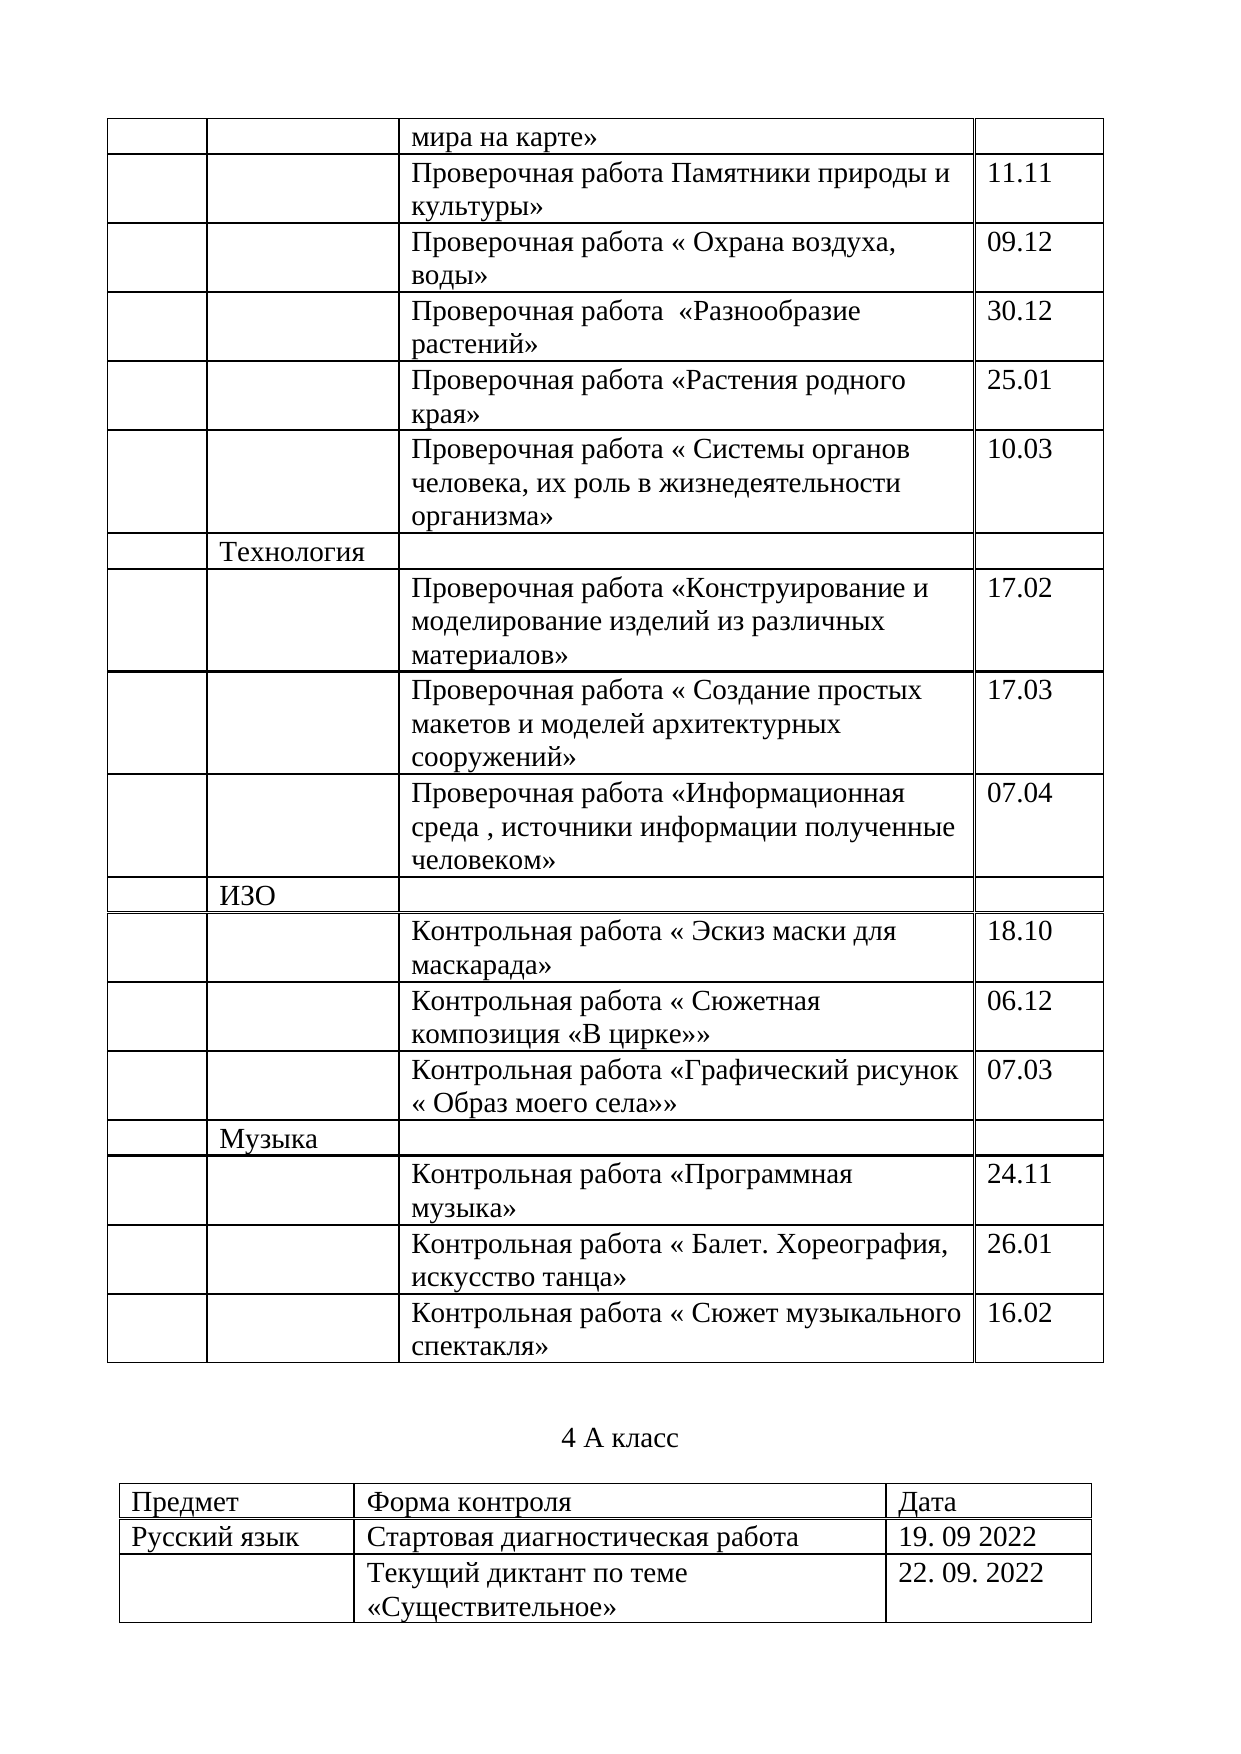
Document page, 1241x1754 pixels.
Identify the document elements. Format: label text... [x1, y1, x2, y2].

table_cell мира на карте» [400, 119, 973, 153]
table_cell 26.01 [976, 1226, 1103, 1293]
table_cell [208, 362, 398, 429]
table_cell [108, 534, 206, 568]
table_cell 11.11 [976, 155, 1103, 222]
table_cell [400, 878, 973, 911]
table_cell Проверочная работа «Конструирование и моделирование изделий из различных материалов» [400, 570, 973, 670]
table_header Предмет [120, 1484, 353, 1517]
table_header Форма контроля [355, 1484, 885, 1517]
table_cell [108, 983, 206, 1050]
table_cell [208, 119, 398, 153]
table_cell [108, 673, 206, 773]
table_cell Проверочная работа « Охрана воздуха, воды» [400, 224, 973, 291]
table_cell Текущий диктант по теме «Существительное» [355, 1555, 885, 1622]
table_cell [108, 775, 206, 876]
table_cell [208, 431, 398, 532]
table_cell [108, 1295, 206, 1362]
table_cell [208, 293, 398, 360]
table_cell [108, 119, 206, 153]
table_cell Проверочная работа «Разнообразие растений» [400, 293, 973, 360]
table_cell [208, 914, 398, 981]
table_cell [400, 534, 973, 568]
table_cell 10.03 [976, 431, 1103, 532]
table_cell 18.10 [976, 914, 1103, 981]
table_cell 19. 09 2022 [887, 1520, 1091, 1553]
table_cell [208, 775, 398, 876]
table_cell [108, 155, 206, 222]
table_cell 16.02 [976, 1295, 1103, 1362]
text 4 А класс [118, 1421, 1122, 1454]
table_cell Контрольная работа « Сюжет музыкального спектакля» [400, 1295, 973, 1362]
table_header Дата [887, 1484, 1091, 1517]
table_cell [208, 224, 398, 291]
table_cell ИЗО [208, 878, 398, 911]
table_cell [976, 534, 1103, 568]
table_cell [108, 1052, 206, 1119]
table_cell [976, 878, 1103, 911]
table_cell Музыка [208, 1121, 398, 1154]
table_cell [400, 1121, 973, 1154]
table_cell [208, 1295, 398, 1362]
table_cell Проверочная работа Памятники природы и культуры» [400, 155, 973, 222]
table_cell [108, 431, 206, 532]
table_cell [108, 878, 206, 911]
table_cell 07.04 [976, 775, 1103, 876]
table_cell 30.12 [976, 293, 1103, 360]
table_cell [108, 1157, 206, 1224]
table_cell 07.03 [976, 1052, 1103, 1119]
table_cell Проверочная работа «Растения родного края» [400, 362, 973, 429]
table_cell 17.03 [976, 673, 1103, 773]
table_cell 25.01 [976, 362, 1103, 429]
table_cell [208, 983, 398, 1050]
table_cell [208, 673, 398, 773]
table_cell 09.12 [976, 224, 1103, 291]
table_cell [208, 155, 398, 222]
table_cell [976, 1121, 1103, 1154]
table_cell Проверочная работа «Информационная среда , источники информации полученные человеком» [400, 775, 973, 876]
table_cell 24.11 [976, 1157, 1103, 1224]
table_cell 22. 09. 2022 [887, 1555, 1091, 1622]
table_cell [208, 1052, 398, 1119]
table_cell Контрольная работа «Графический рисунок « Образ моего села»» [400, 1052, 973, 1119]
table_cell Контрольная работа «Программная музыка» [400, 1157, 973, 1224]
table_cell Контрольная работа « Балет. Хореография, искусство танца» [400, 1226, 973, 1293]
table_cell [208, 570, 398, 670]
table_cell [208, 1157, 398, 1224]
table_cell Стартовая диагностическая работа [355, 1520, 885, 1553]
table_cell Проверочная работа « Системы органов человека, их роль в жизнедеятельности организма» [400, 431, 973, 532]
table_cell Контрольная работа « Сюжетная композиция «В цирке»» [400, 983, 973, 1050]
table_cell [120, 1555, 353, 1622]
table_cell Технология [208, 534, 398, 568]
table_cell [976, 119, 1103, 153]
table_cell [108, 1121, 206, 1154]
table_cell [108, 914, 206, 981]
table_cell 17.02 [976, 570, 1103, 670]
table_cell [208, 1226, 398, 1293]
table_cell Контрольная работа « Эскиз маски для маскарада» [400, 914, 973, 981]
table_cell [108, 293, 206, 360]
table_cell [108, 1226, 206, 1293]
table_cell 06.12 [976, 983, 1103, 1050]
table_cell [108, 224, 206, 291]
table_cell Проверочная работа « Создание простых макетов и моделей архитектурных сооружений» [400, 673, 973, 773]
table_cell Русский язык [120, 1520, 353, 1553]
table_cell [108, 570, 206, 670]
table_cell [108, 362, 206, 429]
